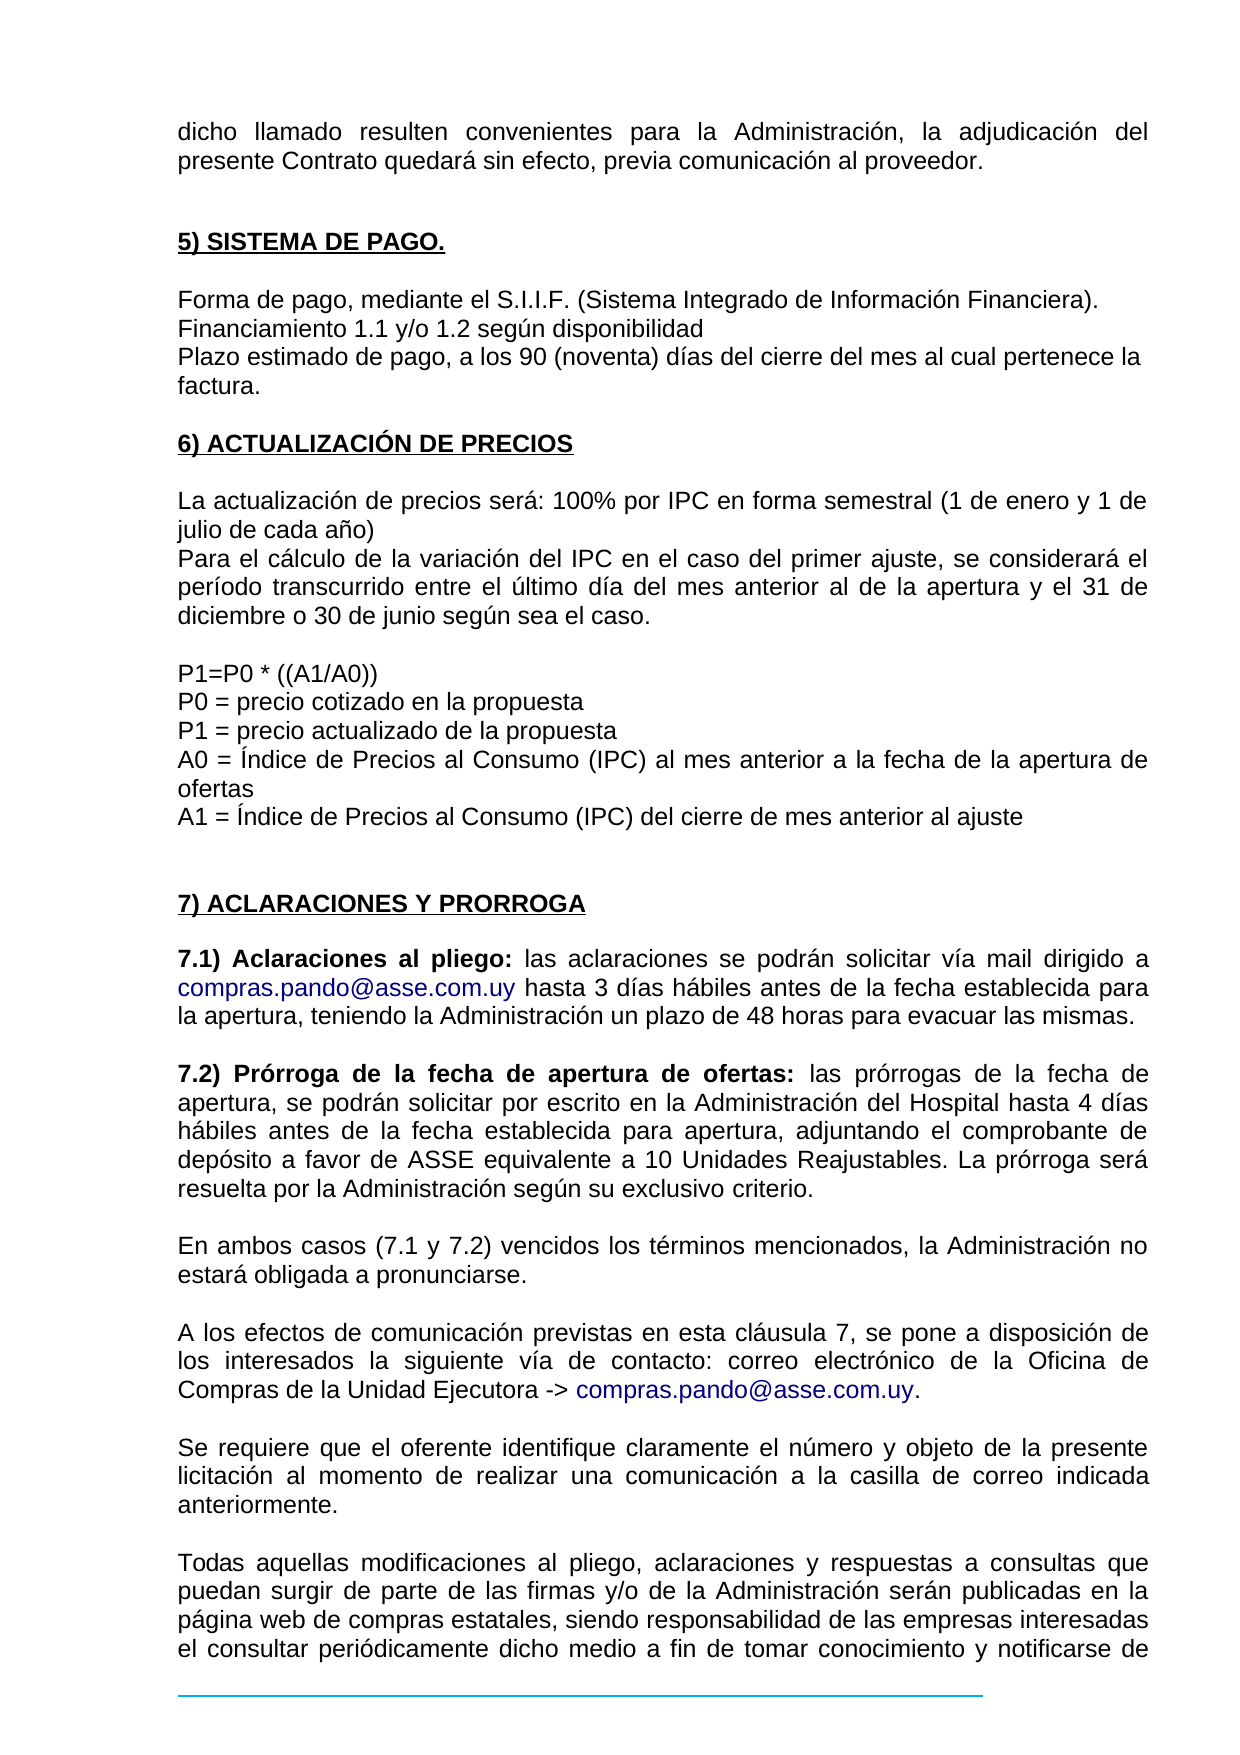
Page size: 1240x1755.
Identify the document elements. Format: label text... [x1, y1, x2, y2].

text Todas aquellas modificaciones al pliego, aclaraciones y respuestas a consultas que puedan surgir de parte de las firmas y/o de la Administración serán publicadas en la página web de compras estatales, siendo responsabilidad de las empresas interesadas el consultar periódicamente dicho medio a fin de tomar conocimiento y notificarse de [177, 1548, 1151, 1663]
text dicho llamado resulten convenientes para la Administración, la adjudicación del presente Contrato quedará sin efecto, previa comunicación al proveedor. [177, 117, 1150, 174]
text Forma de pago, mediante el S.I.I.F. (Sistema Integrado de Información Financiera). Financiamiento 1.1 y/o 1.2 según disponibilidad [177, 285, 1194, 342]
text Plazo estimado de pago, a los 90 (noventa) días del cierre del mes al cual pertenece la factura. [177, 342, 1194, 400]
text A0 = Índice de Precios al Consumo (IPC) al mes anterior a la fecha de la apertura de ofertas [177, 745, 1150, 802]
subtitle 7) ACLARACIONES Y PRORROGA [177, 889, 1194, 917]
text A1 = Índice de Precios al Consumo (IPC) del cierre de mes anterior al ajuste [177, 802, 1150, 831]
text Se requiere que el oferente identifique claramente el número y objeto de la presente licitación al momento de realizar una comunicación a la casilla de correo indicada anteriormente. [177, 1432, 1151, 1519]
subtitle 5) SISTEMA DE PAGO. [177, 227, 1194, 256]
text P0 = precio cotizado en la propuesta [177, 687, 1150, 716]
text A los efectos de comunicación previstas en esta cláusula 7, se pone a disposición de los interesados la siguiente vía de contacto: correo electrónico de la Oficina de Compras de la Unidad Ejecutora -> compras.pando@asse.com.uy. [177, 1317, 1151, 1404]
text Para el cálculo de la variación del IPC en el caso del primer ajuste, se considerará el período transcurrido entre el último día del mes anterior al de la apertura y el 31 de diciembre o 30 de junio según sea el caso. [177, 544, 1150, 630]
text 7.2) Prórroga de la fecha de apertura de ofertas: las prórrogas de la fecha de apertura, se podrán solicitar por escrito en la Administración del Hospital hasta 4 días hábiles antes de la fecha establecida para apertura, adjuntando el comprobante de depósito a favor de ASSE equivalente a 10 Unidades Reajustables. La prórroga será resuelta por la Administración según su exclusivo criterio. [177, 1059, 1150, 1202]
text P1=P0 * ((A1/A0)) [177, 659, 1150, 687]
text La actualización de precios será: 100% por IPC en forma semestral (1 de enero y 1 de julio de cada año) [177, 486, 1149, 544]
text En ambos casos (7.1 y 7.2) vencidos los términos mencionados, la Administración no estará obligada a pronunciarse. [177, 1231, 1150, 1289]
text 7.1) Aclaraciones al pliego: las aclaraciones se podrán solicitar vía mail dirigido a compras.pando@asse.com.uy hasta 3 días hábiles antes de la fecha establecida para la apertura, teniendo la Administración un plazo de 48 horas para evacuar las mismas. [177, 944, 1150, 1030]
text P1 = precio actualizado de la propuesta [177, 716, 1150, 745]
subtitle 6) ACTUALIZACIÓN DE PRECIOS [177, 429, 1194, 457]
